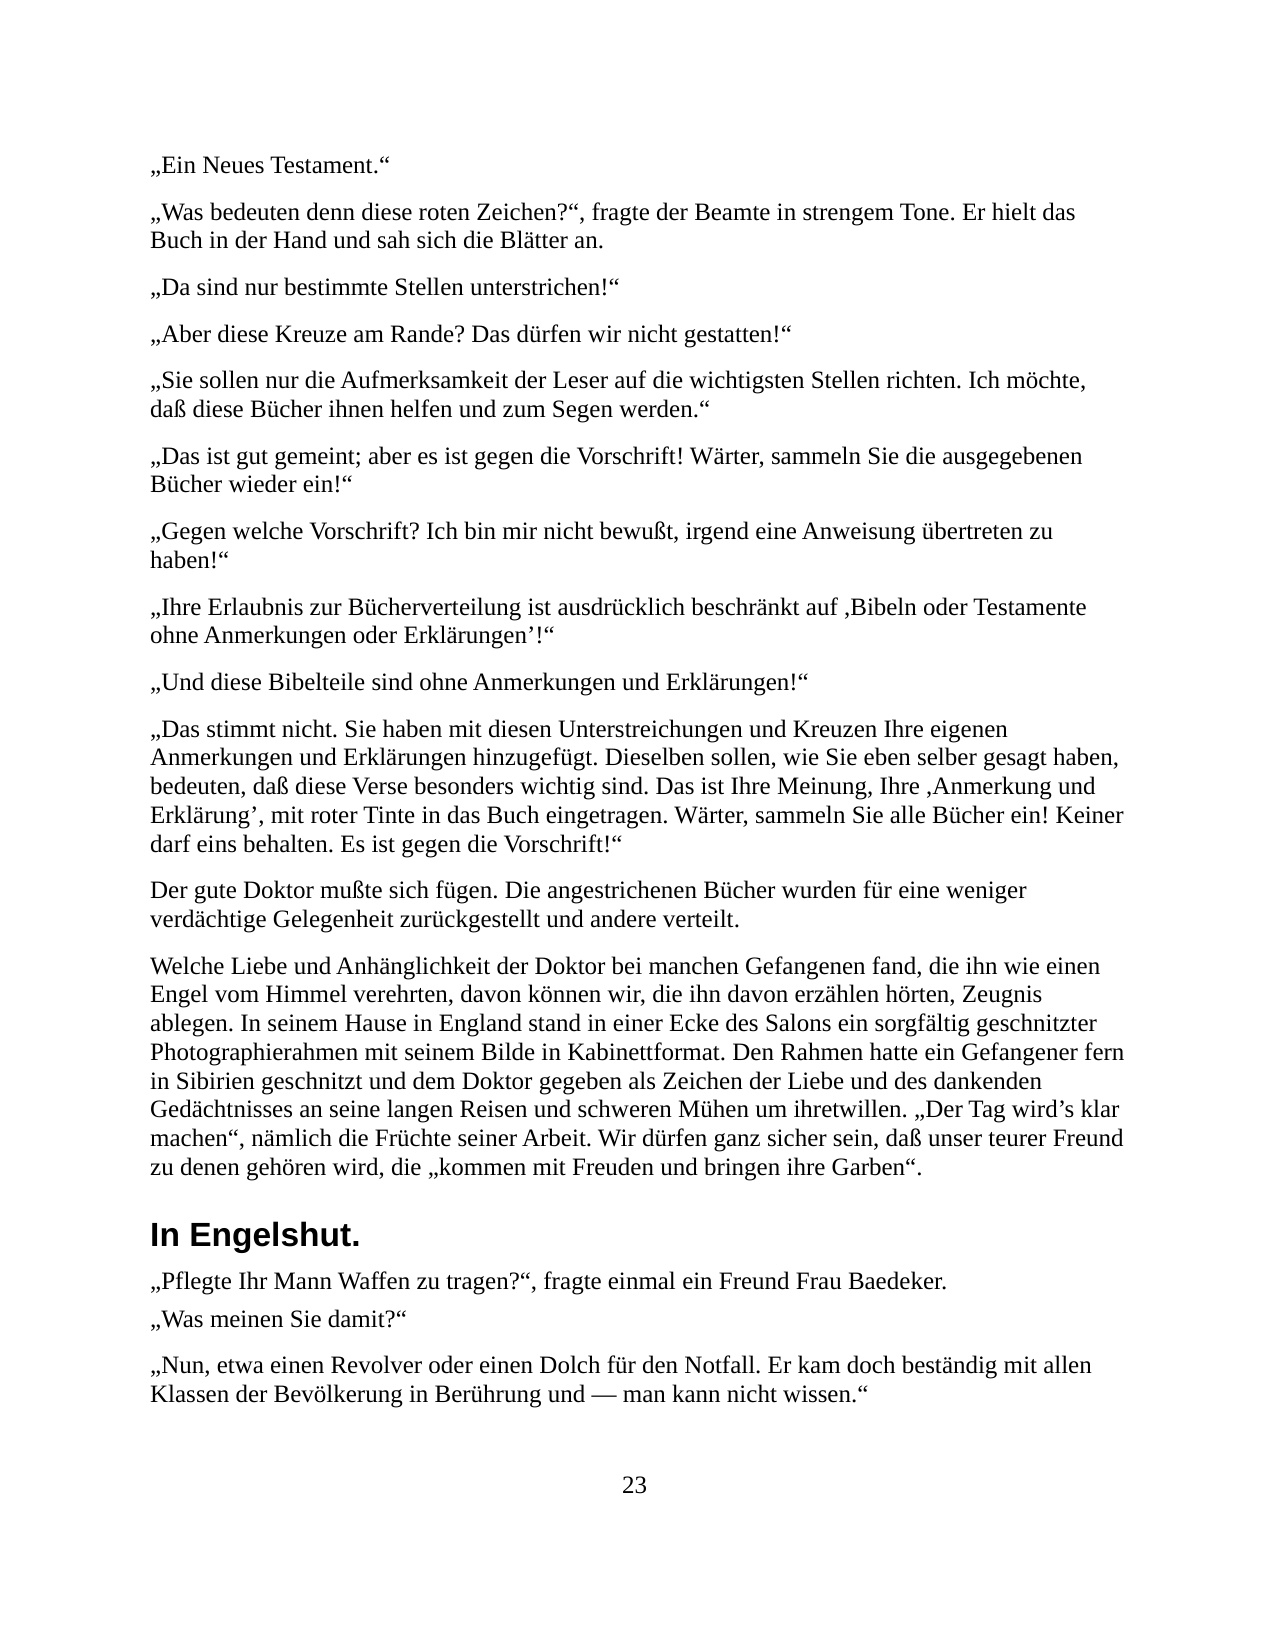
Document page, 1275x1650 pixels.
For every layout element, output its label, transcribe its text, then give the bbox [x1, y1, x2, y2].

text „Das ist gut gemeint; aber es ist gegen die Vorschrift! Wärter, sammeln Sie die ausgegebenen Bücher wieder ein!“ [150, 441, 1125, 498]
subtitle In Engelshut. [150, 1215, 1125, 1253]
text „Was bedeuten denn diese roten Zeichen?“, fragte der Beamte in strengem Tone. Er hielt das Buch in der Hand und sah sich die Blätter an. [150, 197, 1125, 254]
text Der gute Doktor mußte sich fügen. Die angestrichenen Bücher wurden für eine weniger verdächtige Gelegenheit zurückgestellt und andere verteilt. [150, 875, 1125, 933]
text Welche Liebe und Anhänglichkeit der Doktor bei manchen Gefangenen fand, die ihn wie einen Engel vom Himmel verehrten, davon können wir, die ihn davon erzählen hörten, Zeugnis ablegen. In seinem Hause in England stand in einer Ecke des Salons ein sorgfältig geschnitzter Photographierahmen mit seinem Bilde in Kabinettformat. Den Rahmen hatte ein Gefangener fern in Sibirien geschnitzt und dem Doktor gegeben als Zeichen der Liebe und des dankenden Gedächtnisses an seine langen Reisen und schweren Mühen um ihretwillen. „Der Tag wird’s klar machen“, nämlich die Früchte seiner Arbeit. Wir dürfen ganz sicher sein, daß unser teurer Freund zu denen gehören wird, die „kommen mit Freuden und bringen ihre Garben“. [150, 951, 1125, 1181]
text „Pflegte Ihr Mann Waffen zu tragen?“, fragte einmal ein Freund Frau Baedeker. [150, 1266, 1125, 1295]
text „Ihre Erlaubnis zur Bücherverteilung ist ausdrücklich beschränkt auf ,Bibeln oder Testamente ohne Anmerkungen oder Erklärungen’!“ [150, 592, 1125, 649]
text „Da sind nur bestimmte Stellen unterstrichen!“ [150, 272, 1125, 301]
text „Aber diese Kreuze am Rande? Das dürfen wir nicht gestatten!“ [150, 319, 1125, 347]
text „Gegen welche Vorschrift? Ich bin mir nicht bewußt, irgend eine Anweisung übertreten zu haben!“ [150, 516, 1125, 574]
text „Nun, etwa einen Revolver oder einen Dolch für den Notfall. Er kam doch beständig mit allen Klassen der Bevölkerung in Berührung und — man kann nicht wissen.“ [150, 1350, 1125, 1408]
text „Sie sollen nur die Aufmerksamkeit der Leser auf die wichtigsten Stellen richten. Ich möchte, daß diese Bücher ihnen helfen und zum Segen werden.“ [150, 365, 1125, 423]
text „Was meinen Sie damit?“ [150, 1304, 1125, 1332]
text „Ein Neues Testament.“ [150, 150, 1125, 179]
text „Und diese Bibelteile sind ohne Anmerkungen und Erklärungen!“ [150, 667, 1125, 696]
text „Das stimmt nicht. Sie haben mit diesen Unterstreichungen und Kreuzen Ihre eigenen Anmerkungen und Erklärungen hinzugefügt. Dieselben sollen, wie Sie eben selber gesagt haben, bedeuten, daß diese Verse besonders wichtig sind. Das ist Ihre Meinung, Ihre ,Anmerkung und Erklärung’, mit roter Tinte in das Buch eingetragen. Wärter, sammeln Sie alle Bücher ein! Keiner darf eins behalten. Es ist gegen die Vorschrift!“ [150, 714, 1125, 857]
